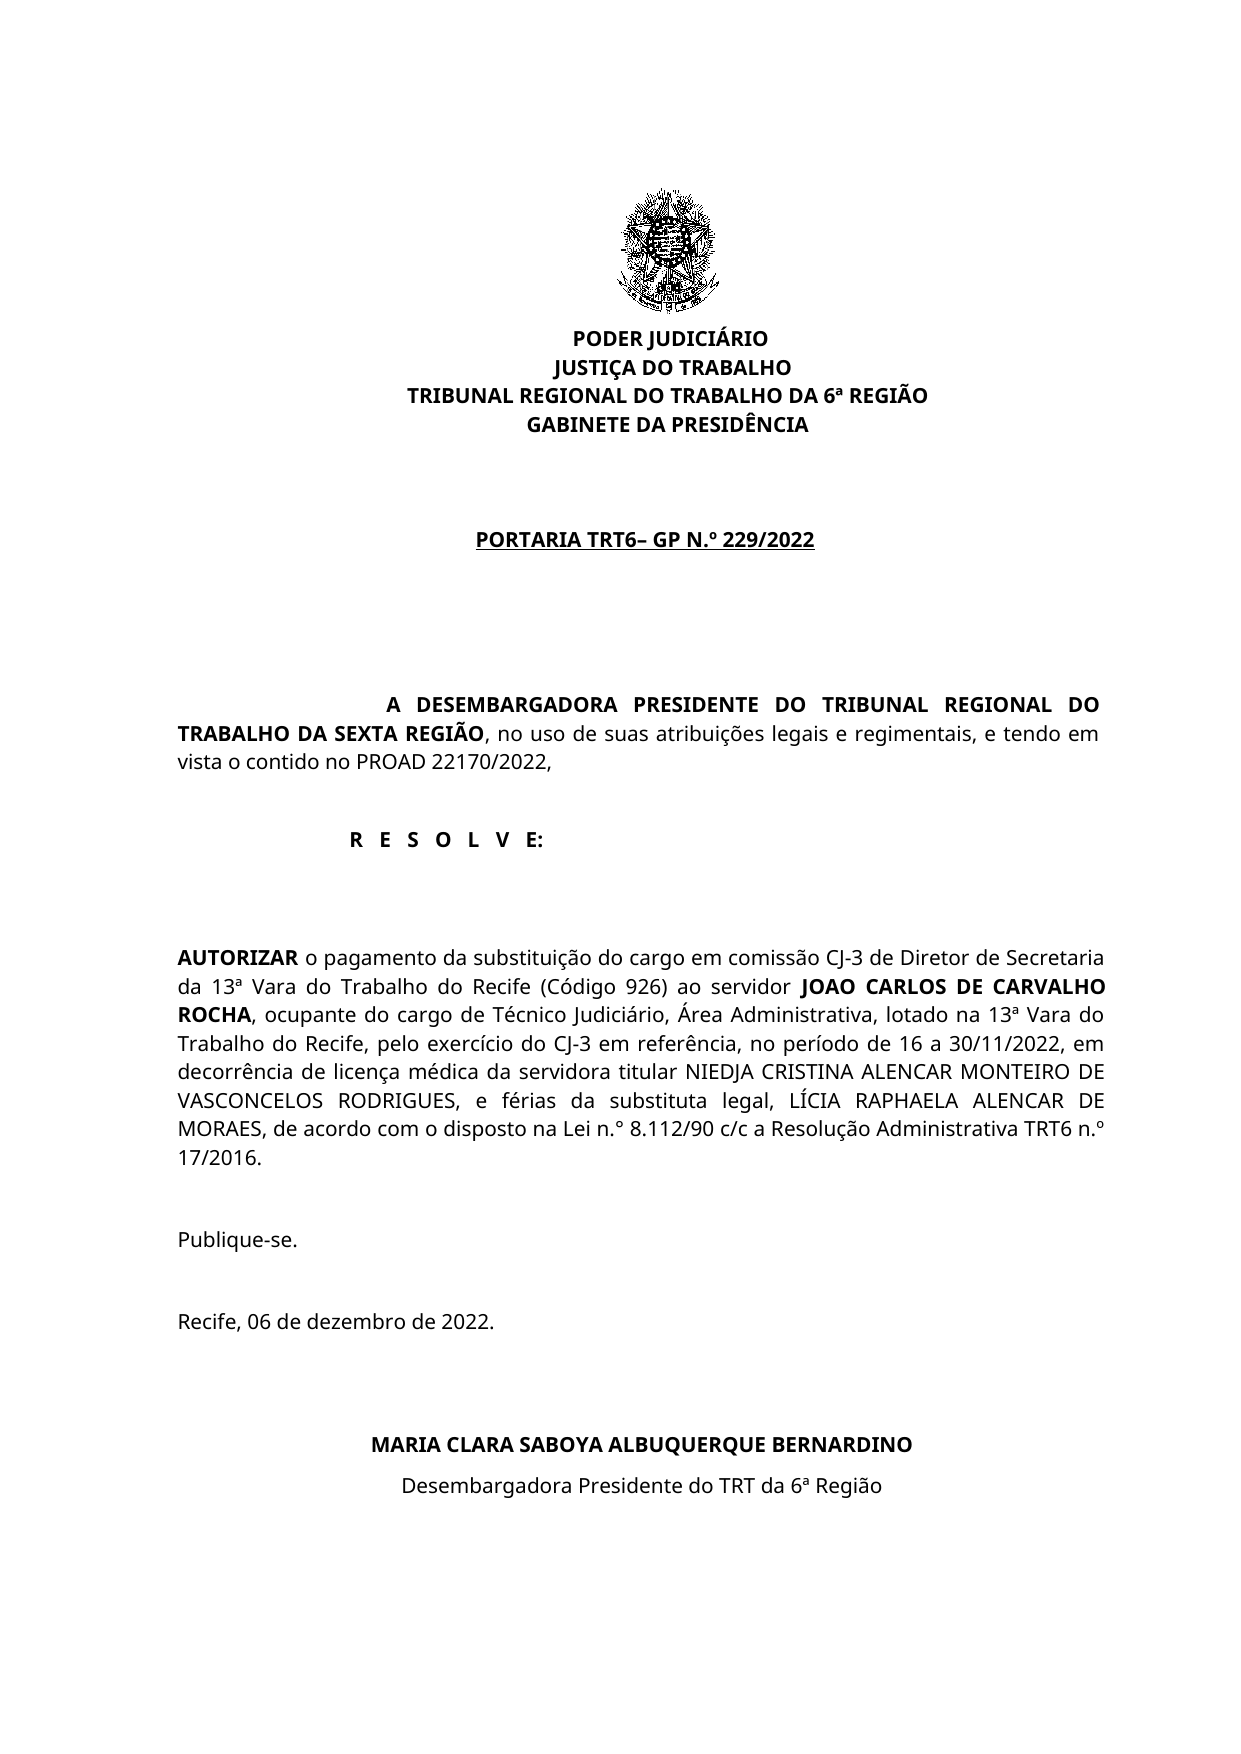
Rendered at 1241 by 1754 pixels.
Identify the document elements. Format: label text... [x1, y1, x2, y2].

text JUSTIÇA DO TRABALHO [177, 353, 1158, 381]
text R E S O L V E: [177, 825, 1100, 853]
text AUTORIZAR o pagamento da substituição do cargo em comissão CJ-3 de Diretor de Secretaria da 13ª Vara do Trabalho do Recife (Código 926) ao servidor JOAO CARLOS DE CARVALHO ROCHA, ocupante do cargo de Técnico Judiciário, Área Administrativa, lotado na 13ª Vara do Trabalho do Recife, pelo exercício do CJ-3 em referência, no período de 16 a 30/11/2022, em decorrência de licença médica da servidora titular NIEDJA CRISTINA ALENCAR MONTEIRO DE VASCONCELOS RODRIGUES, e férias da substituta legal, LÍCIA RAPHAELA ALENCAR DE MORAES, de acordo com o disposto na Lei n.° 8.112/90 c/c a Resolução Administrativa TRT6 n.º 17/2016. [177, 943, 1106, 1171]
text MARIA CLARA SABOYA ALBUQUERQUE BERNARDINO [177, 1430, 1106, 1459]
text Publique-se. [177, 1225, 1106, 1253]
text A DESEMBARGADORA PRESIDENTE DO TRIBUNAL REGIONAL DO TRABALHO DA SEXTA REGIÃO, no uso de suas atribuições legais e regimentais, e tendo em vista o contido no PROAD 22170/2022, [177, 689, 1100, 776]
text GABINETE DA PRESIDÊNCIA [177, 410, 1158, 438]
text Desembargadora Presidente do TRT da 6ª Região [177, 1471, 1106, 1500]
text Recife, 06 de dezembro de 2022. [177, 1307, 1106, 1335]
text TRIBUNAL REGIONAL DO TRABALHO DA 6ª REGIÃO [177, 381, 1158, 410]
text PODER JUDICIÁRIO [177, 324, 1158, 353]
text PORTARIA TRT6– GP N.º 229/2022 [177, 524, 1106, 553]
